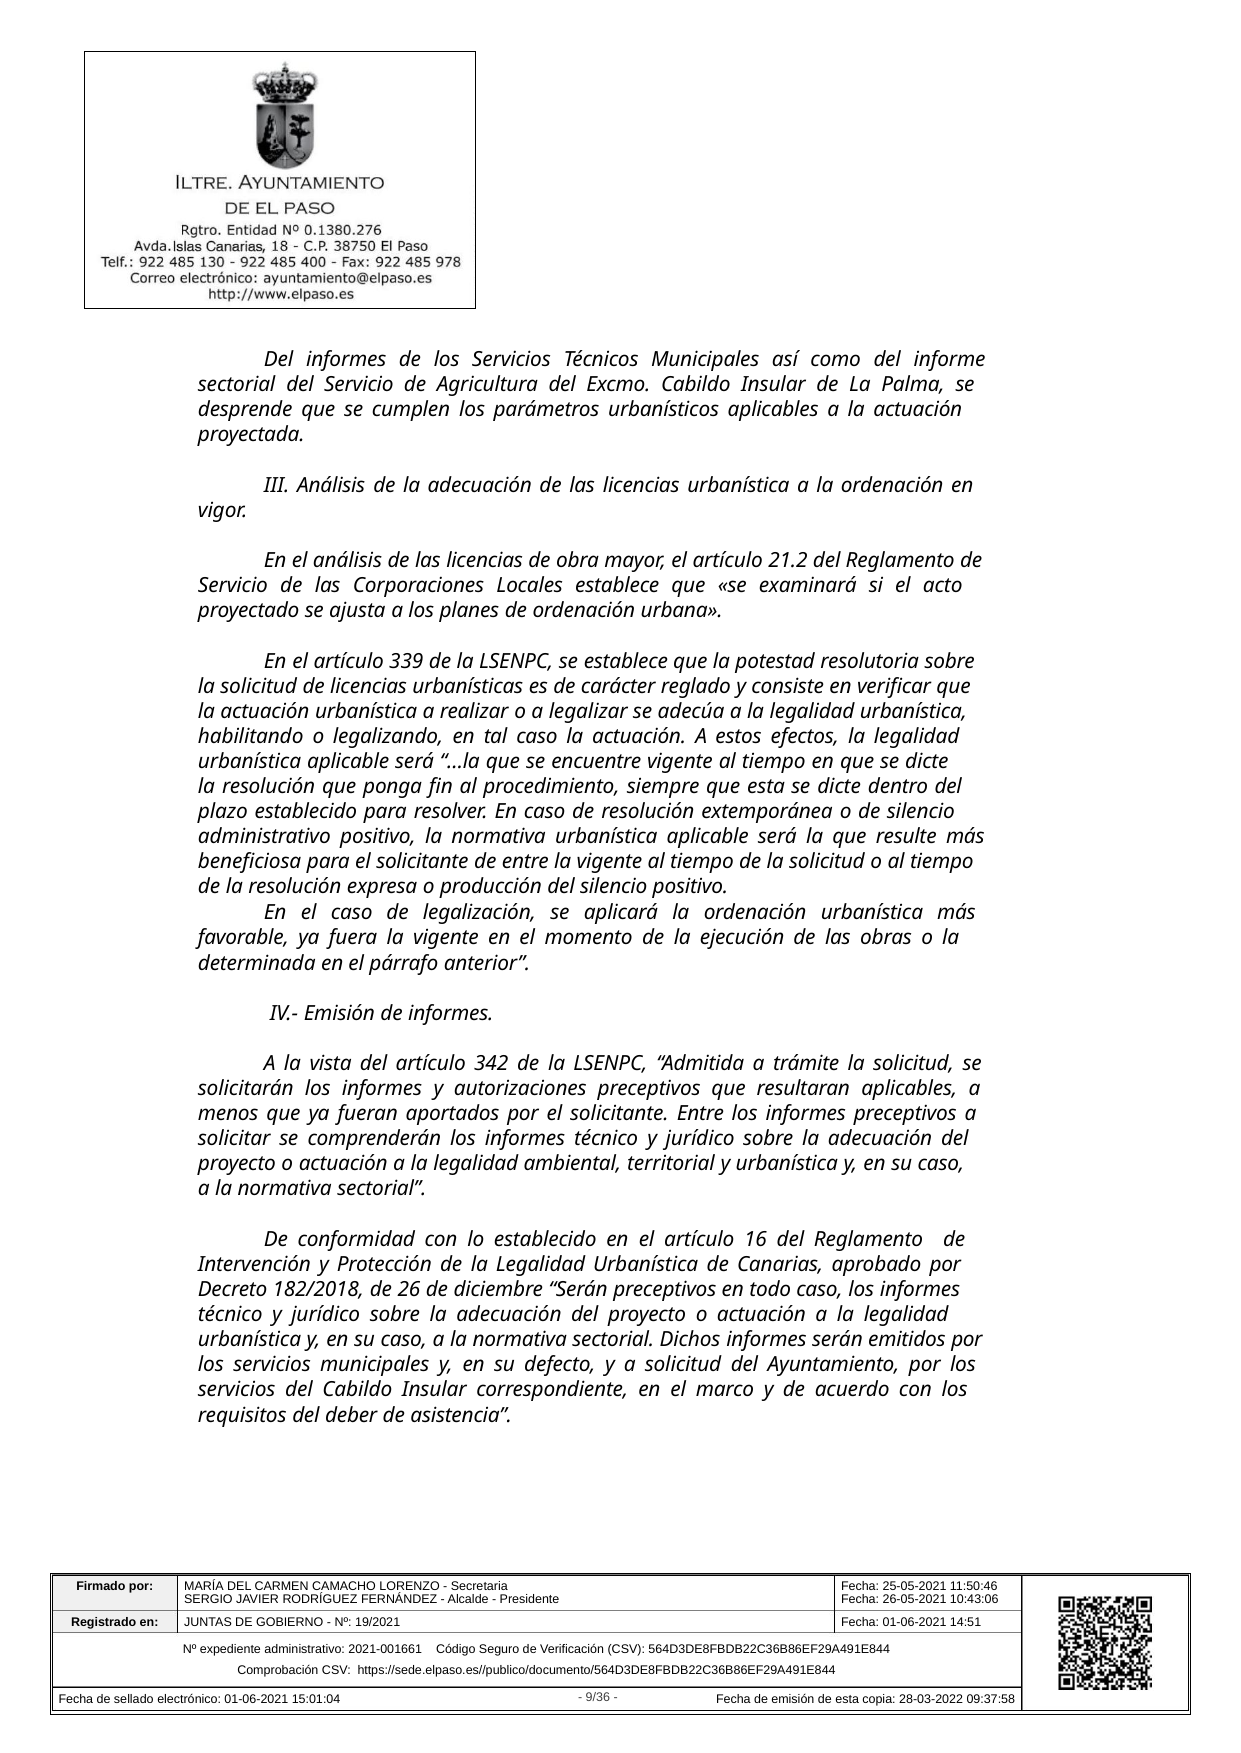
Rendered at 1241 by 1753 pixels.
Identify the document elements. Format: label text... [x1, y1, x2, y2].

text JUNTAS DE GOBIERNO - Nº: 19/2021 [184, 1615, 426, 1629]
text administrativo positivo, la normativa urbanística aplicable será la que resulte más [198, 824, 1068, 849]
text Fecha de sellado electrónico: 01-06-2021 15:01:04 [58, 1692, 365, 1706]
text de la resolución expresa o producción del silencio positivo. [198, 874, 1068, 899]
text requisitos del deber de asistencia”. [198, 1402, 1068, 1427]
text beneficiosa para el solicitante de entre la vigente al tiempo de la solicitud o al tiempo [198, 849, 1068, 874]
text menos que ya fueran aportados por el solicitante. Entre los informes preceptivos a [198, 1101, 1068, 1126]
text proyectada. [198, 422, 1068, 447]
text - 9/36 - [578, 1691, 636, 1705]
text solicitar se comprenderán los informes técnico y jurídico sobre la adecuación del [198, 1126, 1068, 1151]
text habilitando o legalizando, en tal caso la actuación. A estos efectos, la legalidad [198, 724, 1068, 748]
text urbanística aplicable será “…la que se encuentre vigente al tiempo en que se dicte [198, 749, 1068, 773]
text En el caso de legalización, se aplicará la ordenación urbanística más [264, 900, 1068, 924]
text En el análisis de las licencias de obra mayor, el artículo 21.2 del Reglamento de [264, 548, 1068, 573]
text proyectado se ajusta a los planes de ordenación urbana». [198, 598, 1068, 623]
text Fecha: 26-05-2021 10:43:06 [841, 1593, 1022, 1607]
text Servicio de las Corporaciones Locales establece que «se examinará si el acto [198, 573, 1068, 598]
text Registrado en: [71, 1615, 177, 1629]
text sectorial del Servicio de Agricultura del Excmo. Cabildo Insular de La Palma, se [198, 372, 1068, 397]
text determinada en el párrafo anterior”. [198, 950, 1068, 975]
text proyecto o actuación a la legalidad ambiental, territorial y urbanística y, en su caso, [198, 1151, 1068, 1176]
text Comprobación CSV: https://sede.elpaso.es//publico/documento/564D3DE8FBDB22C36B86EF29A491E844 [237, 1663, 916, 1677]
text los servicios municipales y, en su defecto, y a solicitud del Ayuntamiento, por los [198, 1352, 1068, 1377]
text Nº expediente administrativo: 2021-001661 Código Seguro de Verificación (CSV): 564D3DE8FBDB22C36B86EF29A491E844 [183, 1642, 916, 1656]
text III. Análisis de la adecuación de las licencias urbanística a la ordenación en [264, 473, 1067, 497]
picture [85, 52, 475, 308]
text solicitarán los informes y autorizaciones preceptivos que resultaran aplicables, a [198, 1076, 1068, 1100]
text desprende que se cumplen los parámetros urbanísticos aplicables a la actuación [198, 397, 1068, 422]
text Intervención y Protección de la Legalidad Urbanística de Canarias, aprobado por [198, 1252, 1068, 1276]
text técnico y jurídico sobre la adecuación del proyecto o actuación a la legalidad [198, 1302, 1068, 1326]
text A la vista del artículo 342 de la LSENPC, “Admitida a trámite la solicitud, se [264, 1051, 1068, 1075]
text servicios del Cabildo Insular correspondiente, en el marco y de acuerdo con los [198, 1377, 1068, 1402]
text SERGIO JAVIER RODRÍGUEZ FERNÁNDEZ - Alcalde - Presidente [184, 1593, 586, 1607]
text plazo establecido para resolver. En caso de resolución extemporánea o de silencio [198, 799, 1068, 824]
text Fecha: 25-05-2021 11:50:46 [841, 1579, 1022, 1593]
text la resolución que ponga fin al procedimiento, siempre que esta se dicte dentro del [198, 774, 1068, 799]
text En el artículo 339 de la LSENPC, se establece que la potestad resolutoria sobre [264, 649, 1068, 673]
text favorable, ya fuera la vigente en el momento de la ejecución de las obras o la [198, 925, 1068, 949]
text urbanística y, en su caso, a la normativa sectorial. Dichos informes serán emitidos por [198, 1327, 1068, 1351]
text Del informes de los Servicios Técnicos Municipales así como del informe [264, 347, 1068, 371]
picture [51, 1574, 1190, 1714]
text vigor. [198, 498, 1067, 522]
text Firmado por: [76, 1579, 172, 1593]
text la actuación urbanística a realizar o a legalizar se adecúa a la legalidad urbanística, [198, 699, 1068, 723]
text a la normativa sectorial”. [198, 1176, 1068, 1201]
text MARÍA DEL CARMEN CAMACHO LORENZO - Secretaria [184, 1579, 586, 1593]
text Fecha de emisión de esta copia: 28-03-2022 09:37:58 [716, 1692, 1040, 1706]
text De conformidad con lo establecido en el artículo 16 del Reglamento de [264, 1227, 1068, 1251]
text Decreto 182/2018, de 26 de diciembre “Serán preceptivos en todo caso, los informes [198, 1277, 1068, 1301]
text Fecha: 01-06-2021 14:51 [841, 1615, 1002, 1629]
text la solicitud de licencias urbanísticas es de carácter reglado y consiste en verificar que [198, 674, 1068, 698]
text IV.- Emisión de informes. [269, 1001, 532, 1025]
